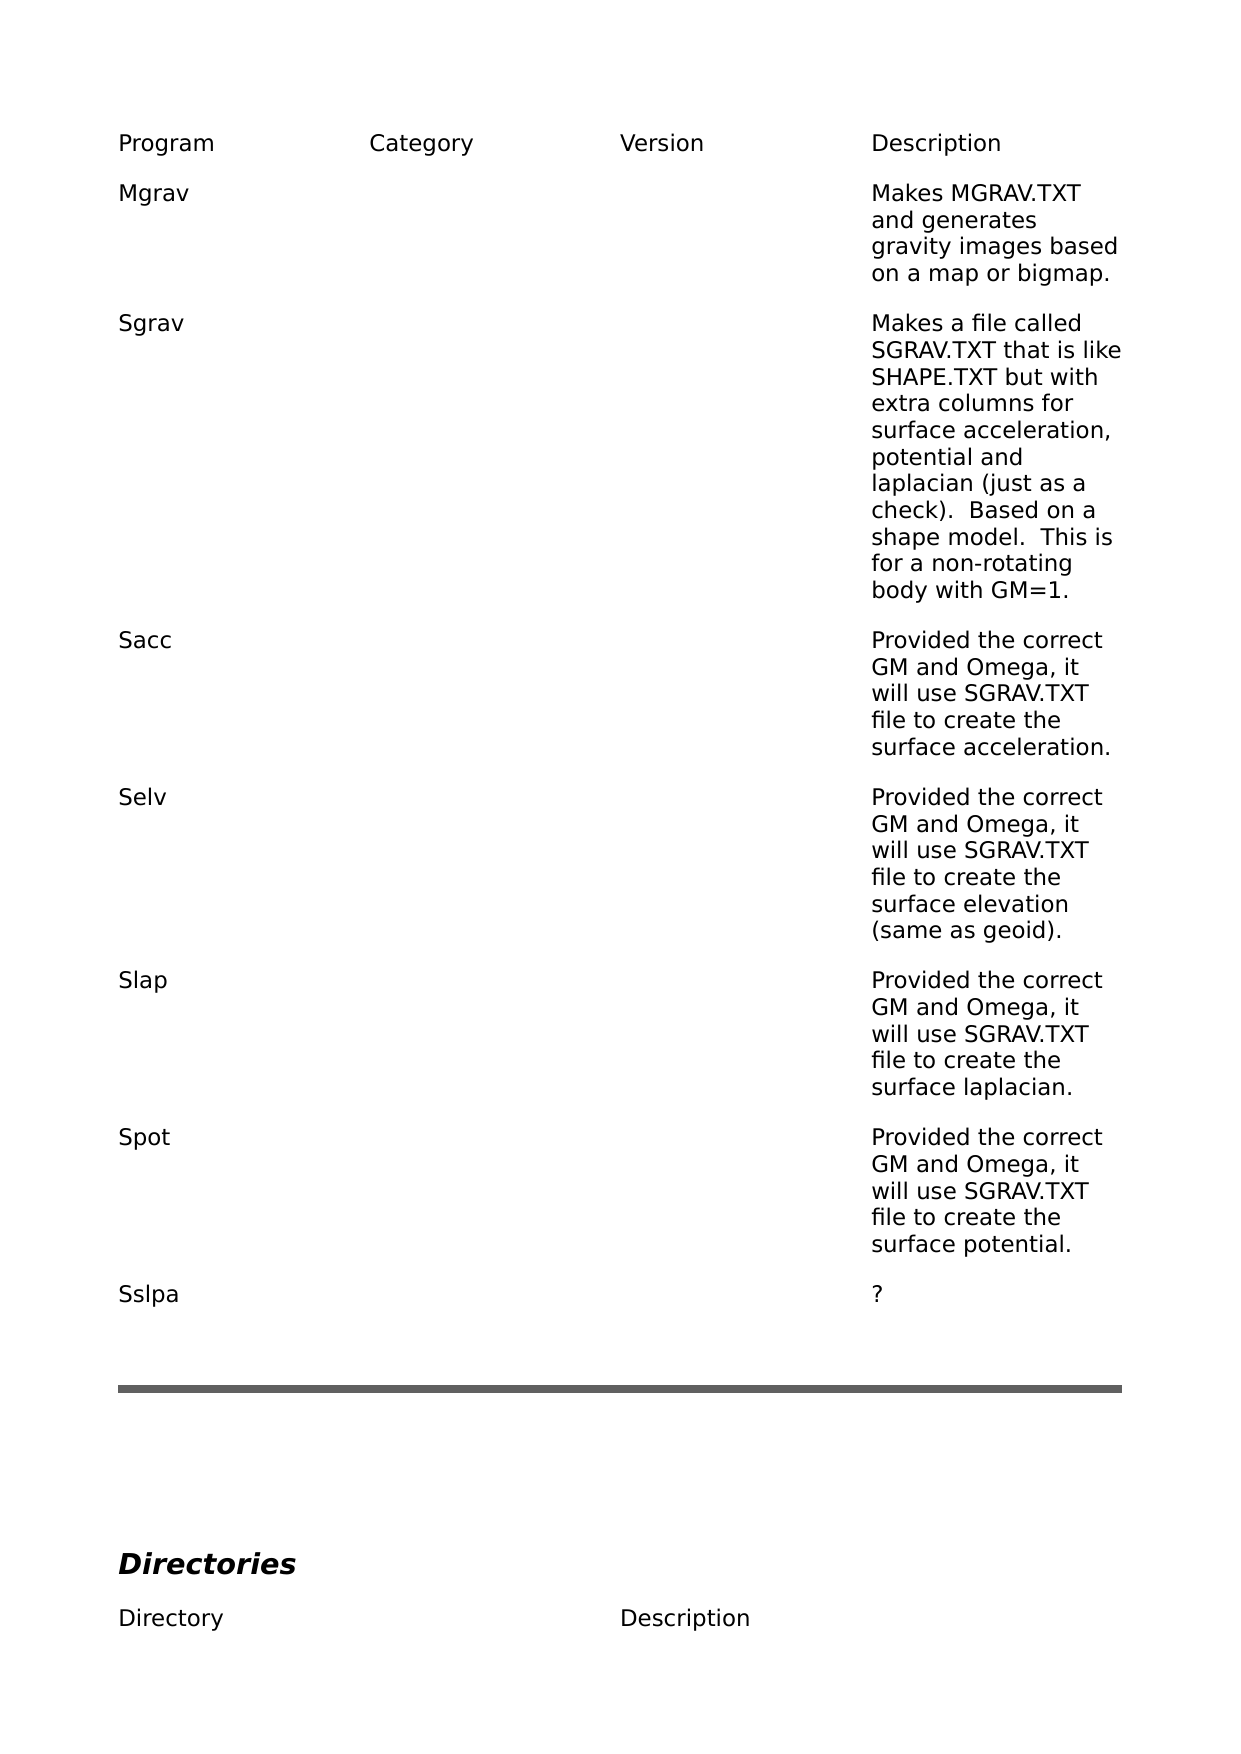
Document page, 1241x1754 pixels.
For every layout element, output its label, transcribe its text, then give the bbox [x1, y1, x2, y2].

table_cell Sgrav [118, 299, 369, 615]
table_header Directory [118, 1594, 620, 1632]
table_cell [620, 1113, 871, 1269]
table_cell Selv [118, 772, 369, 956]
table_header Description [871, 118, 1122, 168]
table_cell [369, 299, 620, 615]
table_cell Provided the correct GM and Omega, it will use SGRAV.TXT file to create the surface acceleration. [871, 615, 1122, 772]
table_cell ? [871, 1270, 1122, 1320]
table_cell Spot [118, 1113, 369, 1269]
table_cell Sslpa [118, 1270, 369, 1320]
table_cell Provided the correct GM and Omega, it will use SGRAV.TXT file to create the surface elevation (same as geoid). [871, 772, 1122, 956]
table_cell Sacc [118, 615, 369, 772]
table_cell Provided the correct GM and Omega, it will use SGRAV.TXT file to create the surface laplacian. [871, 956, 1122, 1113]
subtitle Directories [118, 1548, 1122, 1581]
table_cell Mgrav [118, 168, 369, 298]
table_cell Slap [118, 956, 369, 1113]
table_cell [620, 168, 871, 298]
table_cell [620, 956, 871, 1113]
table_cell Provided the correct GM and Omega, it will use SGRAV.TXT file to create the surface potential. [871, 1113, 1122, 1269]
table_header Program [118, 118, 369, 168]
table_cell Makes MGRAV.TXT and generates gravity images based on a map or bigmap. [871, 168, 1122, 298]
table_cell [369, 1113, 620, 1269]
table_cell [620, 772, 871, 956]
table_cell [620, 1270, 871, 1320]
table_cell [369, 168, 620, 298]
table_cell [369, 772, 620, 956]
table_header Description [620, 1594, 1122, 1632]
table_cell [369, 1270, 620, 1320]
table_header Category [369, 118, 620, 168]
table_cell [369, 615, 620, 772]
table_cell Makes a file called SGRAV.TXT that is like SHAPE.TXT but with extra columns for surface acceleration, potential and laplacian (just as a check). Based on a shape model. This is for a non-rotating body with GM=1. [871, 299, 1122, 615]
table_cell [369, 956, 620, 1113]
table_cell [620, 615, 871, 772]
table_header Version [620, 118, 871, 168]
table_cell [620, 299, 871, 615]
